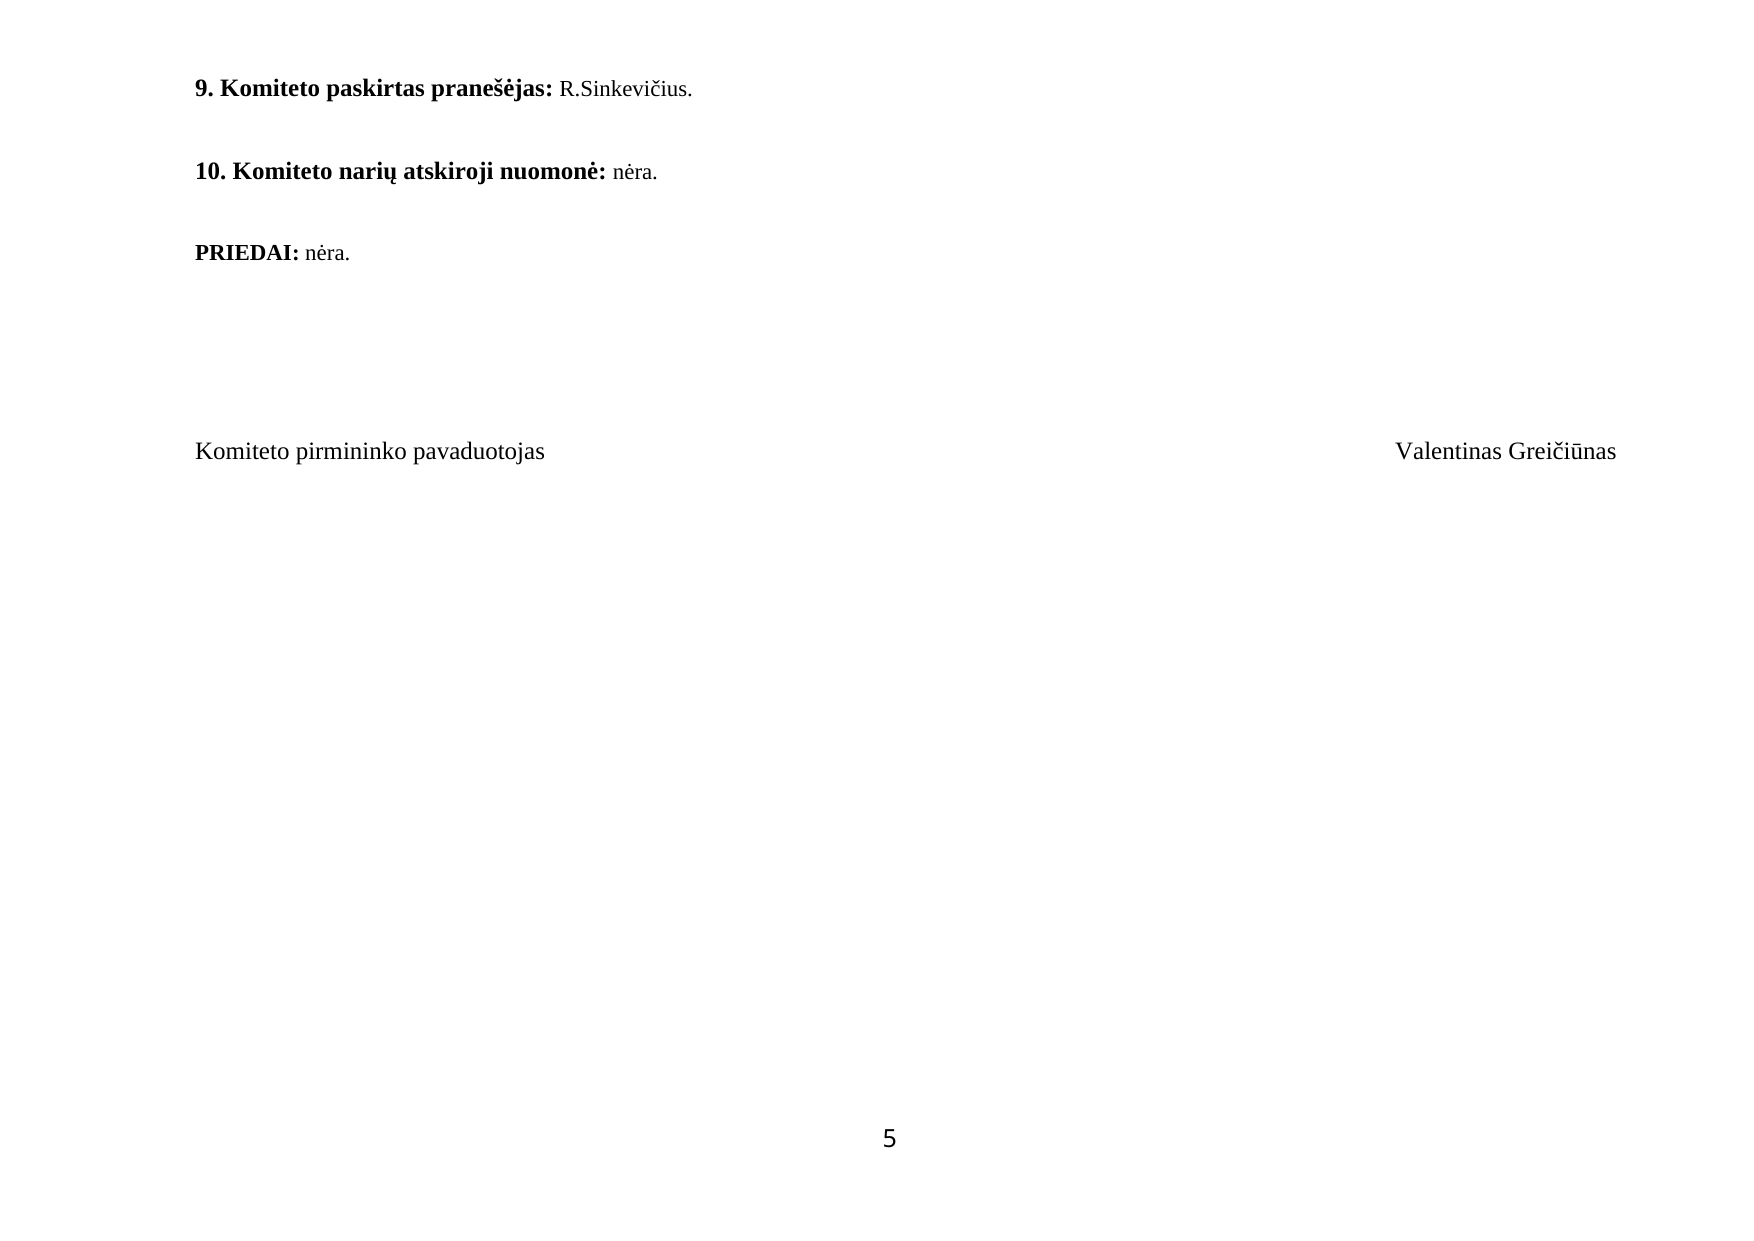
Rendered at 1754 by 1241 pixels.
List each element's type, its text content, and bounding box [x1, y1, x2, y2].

text 10. Komiteto narių atskiroji nuomonė: nėra. [120, 156, 1659, 185]
text 9. Komiteto paskirtas pranešėjas: R.Sinkevičius. [120, 73, 1659, 102]
text Priedai: nėra. [120, 239, 1659, 265]
text Komiteto pirmininko pavaduotojas Valentinas Greičiūnas [120, 436, 1659, 465]
